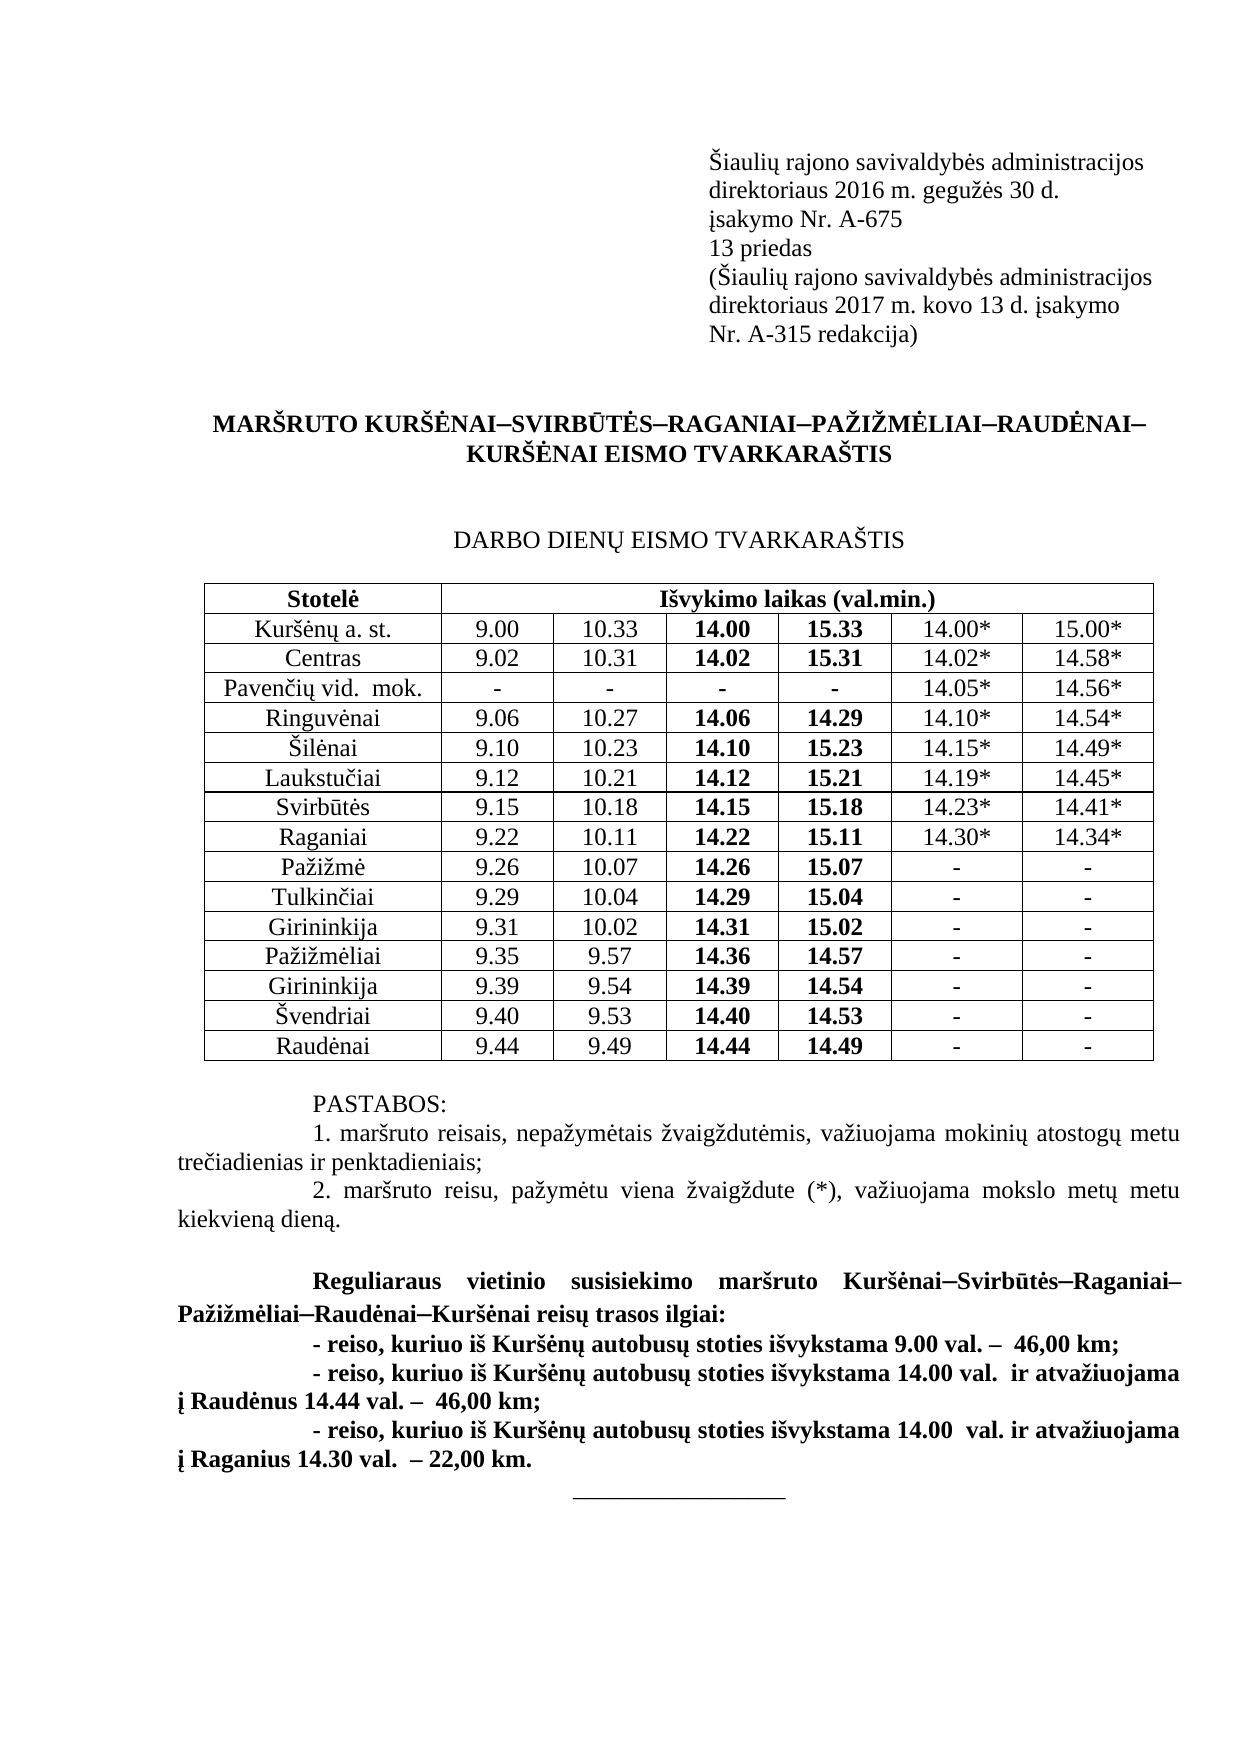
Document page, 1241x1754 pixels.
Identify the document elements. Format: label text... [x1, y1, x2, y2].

table_cell 14.41* [1023, 793, 1153, 821]
table_cell 14.31 [667, 912, 778, 940]
table_cell - [892, 912, 1022, 940]
table_cell 9.40 [442, 1001, 553, 1030]
table_cell 14.34* [1023, 822, 1153, 851]
table_cell 9.35 [442, 941, 553, 970]
table_cell 10.11 [554, 822, 666, 851]
table_cell 14.54* [1023, 703, 1153, 732]
text DARBO DIENŲ EISMO TVARKARAŠTIS [177, 525, 1181, 554]
table_cell 14.15* [892, 733, 1022, 762]
table_cell Girininkija [205, 912, 441, 940]
table_cell 10.33 [554, 614, 666, 642]
table_cell 14.39 [667, 971, 778, 1000]
text PASTABOS: [177, 1089, 1181, 1118]
table_header Išvykimo laikas (val.min.) [442, 584, 1153, 613]
table_cell 15.18 [779, 793, 891, 821]
table_cell - [442, 673, 553, 702]
table_cell 14.06 [667, 703, 778, 732]
text (Šiaulių rajono savivaldybės administracijos direktoriaus 2017 m. kovo 13 d. įsakymo [709, 262, 1181, 319]
text Reguliaraus vietinio susisiekimo maršruto Kuršėnai–Svirbūtės–Raganiai–Pažižmėliai–Raudėnai–Kuršėnai reisų trasos ilgiai: [177, 1262, 1181, 1329]
table_cell Centras [205, 644, 441, 672]
table_cell 14.29 [779, 703, 891, 732]
table_cell Raganiai [205, 822, 441, 851]
table_cell 9.02 [442, 644, 553, 672]
table_cell 10.23 [554, 733, 666, 762]
table_cell Pažižmėliai [205, 941, 441, 970]
table_cell - [892, 941, 1022, 970]
text Šiaulių rajono savivaldybės administracijos direktoriaus 2016 m. gegužės 30 d. [709, 147, 1181, 204]
table_cell Švendriai [205, 1001, 441, 1030]
table_cell 14.49 [779, 1031, 891, 1059]
table_cell - [554, 673, 666, 702]
table_cell 9.26 [442, 852, 553, 881]
table_cell 10.31 [554, 644, 666, 672]
table_cell Laukstučiai [205, 763, 441, 791]
table_cell 14.02* [892, 644, 1022, 672]
table_cell 9.53 [554, 1001, 666, 1030]
table_cell 14.57 [779, 941, 891, 970]
table_cell 14.00* [892, 614, 1022, 642]
table_cell 14.22 [667, 822, 778, 851]
table_cell - [1023, 941, 1153, 970]
table_cell 15.00* [1023, 614, 1153, 642]
table_cell 9.29 [442, 882, 553, 911]
table_cell 15.07 [779, 852, 891, 881]
table_cell 10.18 [554, 793, 666, 821]
table_cell 14.30* [892, 822, 1022, 851]
table_cell 14.23* [892, 793, 1022, 821]
table_cell Raudėnai [205, 1031, 441, 1059]
table_header Stotelė [205, 584, 441, 613]
table_cell Girininkija [205, 971, 441, 1000]
table_cell - [667, 673, 778, 702]
table_cell 9.54 [554, 971, 666, 1000]
table_cell - [892, 971, 1022, 1000]
table_cell 14.53 [779, 1001, 891, 1030]
table_cell 15.23 [779, 733, 891, 762]
text Nr. A-315 redakcija) [709, 319, 1181, 348]
table_cell 9.57 [554, 941, 666, 970]
table_cell 9.31 [442, 912, 553, 940]
table_cell 14.58* [1023, 644, 1153, 672]
table_cell - [892, 1001, 1022, 1030]
table_cell 14.10* [892, 703, 1022, 732]
text 2. maršruto reisu, pažymėtu viena žvaigždute (*), važiuojama mokslo metų metu kiekvieną dieną. [177, 1176, 1181, 1233]
table_cell - [892, 1031, 1022, 1059]
table_cell - [1023, 852, 1153, 881]
table_cell 14.02 [667, 644, 778, 672]
table_cell - [1023, 971, 1153, 1000]
table_cell 14.10 [667, 733, 778, 762]
table_cell 10.21 [554, 763, 666, 791]
table_cell 15.04 [779, 882, 891, 911]
table_cell 9.10 [442, 733, 553, 762]
table_cell 10.04 [554, 882, 666, 911]
table_cell 14.12 [667, 763, 778, 791]
table_cell 10.07 [554, 852, 666, 881]
table_cell 9.06 [442, 703, 553, 732]
table_cell Svirbūtės [205, 793, 441, 821]
table_cell 14.49* [1023, 733, 1153, 762]
text įsakymo Nr. A-675 [709, 204, 1181, 233]
table_cell 9.12 [442, 763, 553, 791]
table_cell Tulkinčiai [205, 882, 441, 911]
table_cell 14.56* [1023, 673, 1153, 702]
table_cell 10.02 [554, 912, 666, 940]
table_cell Ringuvėnai [205, 703, 441, 732]
table_cell Kuršėnų a. st. [205, 614, 441, 642]
table_cell Pavenčių vid. mok. [205, 673, 441, 702]
table_cell 14.36 [667, 941, 778, 970]
table_cell 14.40 [667, 1001, 778, 1030]
table_cell 9.44 [442, 1031, 553, 1059]
table_cell 14.45* [1023, 763, 1153, 791]
table_cell 9.22 [442, 822, 553, 851]
table_cell - [1023, 912, 1153, 940]
table_cell 9.49 [554, 1031, 666, 1059]
table_cell 14.05* [892, 673, 1022, 702]
table_cell - [1023, 882, 1153, 911]
table_cell Pažižmė [205, 852, 441, 881]
text _________________ [177, 1473, 1181, 1501]
table_cell 9.00 [442, 614, 553, 642]
table_cell 14.19* [892, 763, 1022, 791]
table_cell 14.44 [667, 1031, 778, 1059]
table_cell 15.02 [779, 912, 891, 940]
table_cell 9.15 [442, 793, 553, 821]
table_cell 14.15 [667, 793, 778, 821]
table_cell - [1023, 1001, 1153, 1030]
table_cell 9.39 [442, 971, 553, 1000]
text 1. maršruto reisais, nepažymėtais žvaigždutėmis, važiuojama mokinių atostogų metu trečiadienias ir penktadieniais; [177, 1118, 1181, 1176]
table_cell - [779, 673, 891, 702]
text 13 priedas [709, 233, 1181, 262]
text MARŠRUTO KURŠĖNAI–SVIRBŪTĖS–RAGANIAI–PAŽIŽMĖLIAI–RAUDĖNAI–KURŠĖNAI EISMO TVARKARAŠTIS [177, 406, 1181, 468]
table_cell 14.26 [667, 852, 778, 881]
text - reiso, kuriuo iš Kuršėnų autobusų stoties išvykstama 14.00 val. ir atvažiuojama į Raudėnus 14.44 val. – 46,00 km; [177, 1358, 1181, 1415]
table_cell 15.31 [779, 644, 891, 672]
table_cell - [892, 882, 1022, 911]
table_cell - [892, 852, 1022, 881]
table_cell 15.11 [779, 822, 891, 851]
table_cell 15.33 [779, 614, 891, 642]
table_cell 14.00 [667, 614, 778, 642]
text - reiso, kuriuo iš Kuršėnų autobusų stoties išvykstama 14.00 val. ir atvažiuojama į Raganius 14.30 val. – 22,00 km. [177, 1415, 1181, 1473]
table_cell 10.27 [554, 703, 666, 732]
text - reiso, kuriuo iš Kuršėnų autobusų stoties išvykstama 9.00 val. – 46,00 km; [177, 1329, 1181, 1358]
table_cell - [1023, 1031, 1153, 1059]
table_cell 14.54 [779, 971, 891, 1000]
table_cell Šilėnai [205, 733, 441, 762]
table_cell 15.21 [779, 763, 891, 791]
table_cell 14.29 [667, 882, 778, 911]
